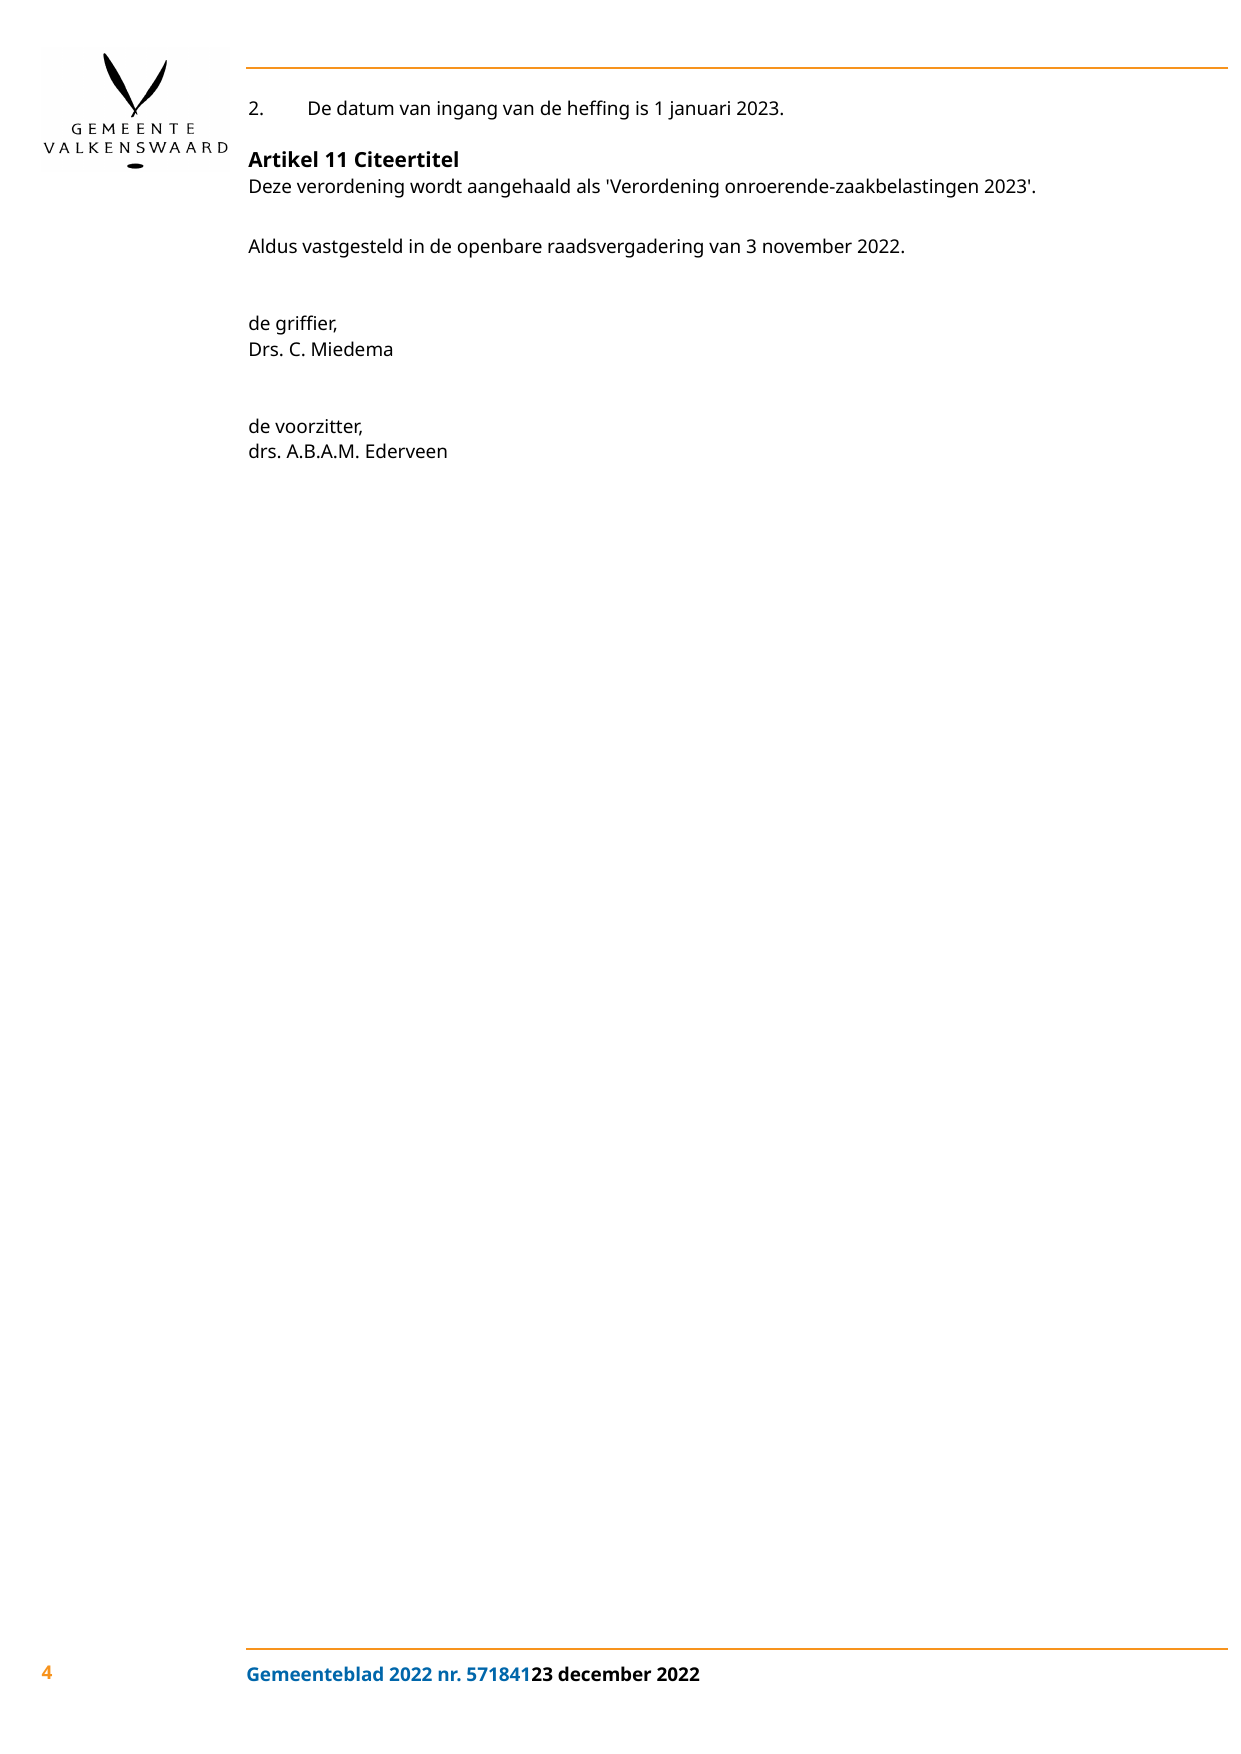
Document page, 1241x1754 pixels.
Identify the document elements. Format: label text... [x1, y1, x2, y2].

text Deze verordening wordt aangehaald als 'Verordening onroerende-zaakbelastingen 2023'. [248, 174, 1152, 199]
text de voorzitter, [248, 413, 1152, 439]
text de griffier, [248, 310, 1152, 336]
text drs. A.B.A.M. Ederveen [248, 439, 1152, 464]
picture [41, 47, 231, 172]
text Aldus vastgesteld in de openbare raadsvergadering van 3 november 2022. [248, 233, 1152, 258]
text Artikel 11 Citeertitel [248, 145, 1152, 174]
text Drs. C. Miedema [248, 336, 1152, 361]
list De datum van ingang van de heffing is 1 januari 2023. [248, 95, 1152, 121]
